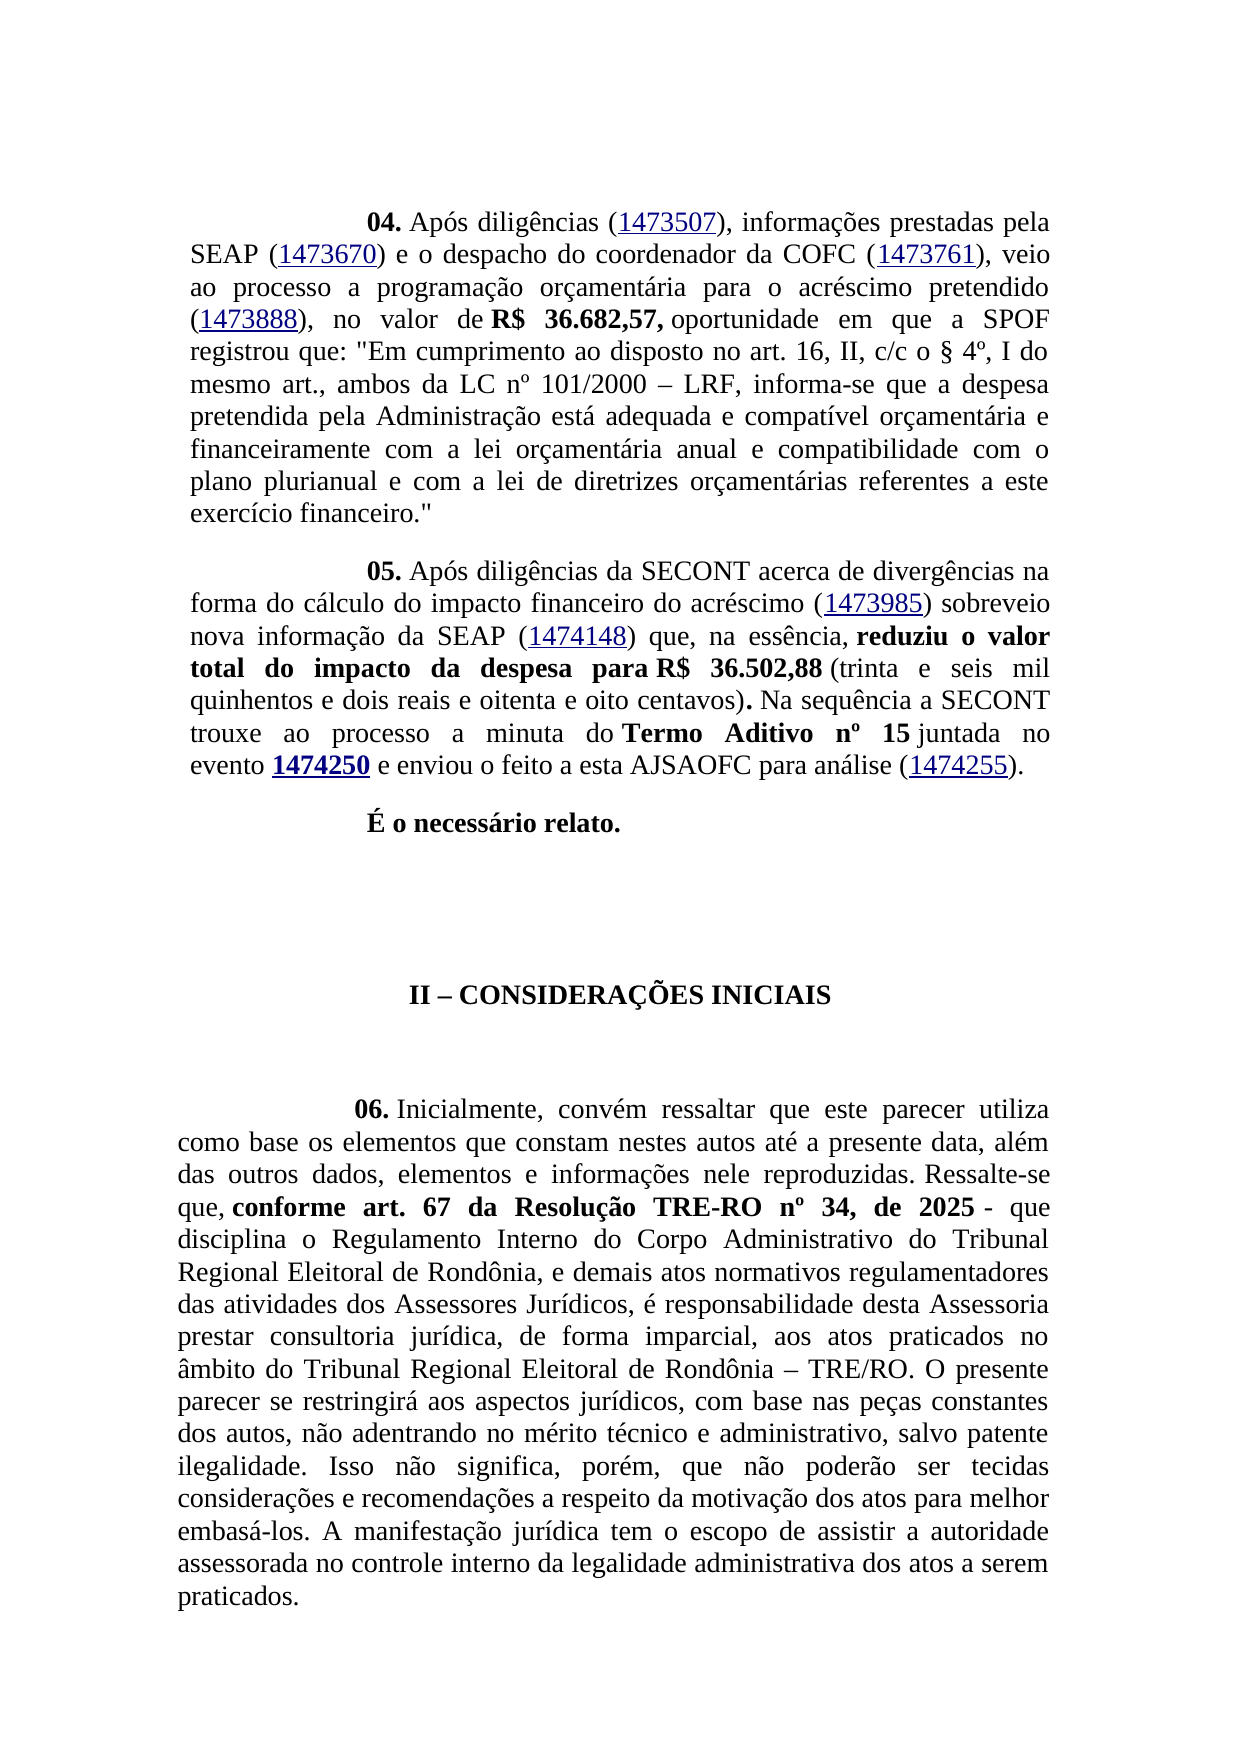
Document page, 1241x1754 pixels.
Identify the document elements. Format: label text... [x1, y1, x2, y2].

text É o necessário relato. [190, 806, 1051, 838]
text 05. Após diligências da SECONT acerca de divergências na forma do cálculo do impacto financeiro do acréscimo (1473985) sobreveio nova informação da SEAP (1474148) que, na essência, reduziu o valor total do impacto da despesa para R$ 36.502,88 (trinta e seis mil quinhentos e dois reais e oitenta e oito centavos). Na sequência a SECONT trouxe ao processo a minuta do Termo Aditivo nº 15 juntada no evento 1474250 e enviou o feito a esta AJSAOFC para análise (1474255). [190, 554, 1051, 781]
text II – CONSIDERAÇÕES INICIAIS [190, 978, 1051, 1010]
text 04. Após diligências (1473507), informações prestadas pela SEAP (1473670) e o despacho do coordenador da COFC (1473761), veio ao processo a programação orçamentária para o acréscimo pretendido (1473888), no valor de R$ 36.682,57, oportunidade em que a SPOF registrou que: "Em cumprimento ao disposto no art. 16, II, c/c o § 4º, I do mesmo art., ambos da LC nº 101/2000 – LRF, informa-se que a despesa pretendida pela Administração está adequada e compatível orçamentária e financeiramente com a lei orçamentária anual e compatibilidade com o plano plurianual e com a lei de diretrizes orçamentárias referentes a este exercício financeiro." [190, 205, 1051, 529]
text 06. Inicialmente, convém ressaltar que este parecer utiliza como base os elementos que constam nestes autos até a presente data, além das outros dados, elementos e informações nele reproduzidas. Ressalte-se que, conforme art. 67 da Resolução TRE-RO nº 34, de 2025 - que disciplina o Regulamento Interno do Corpo Administrativo do Tribunal Regional Eleitoral de Rondônia, e demais atos normativos regulamentadores das atividades dos Assessores Jurídicos, é responsabilidade desta Assessoria prestar consultoria jurídica, de forma imparcial, aos atos praticados no âmbito do Tribunal Regional Eleitoral de Rondônia – TRE/RO. O presente parecer se restringirá aos aspectos jurídicos, com base nas peças constantes dos autos, não adentrando no mérito técnico e administrativo, salvo patente ilegalidade. Isso não significa, porém, que não poderão ser tecidas considerações e recomendações a respeito da motivação dos atos para melhor embasá-los. A manifestação jurídica tem o escopo de assistir a autoridade assessorada no controle interno da legalidade administrativa dos atos a serem praticados. [177, 1093, 1051, 1611]
